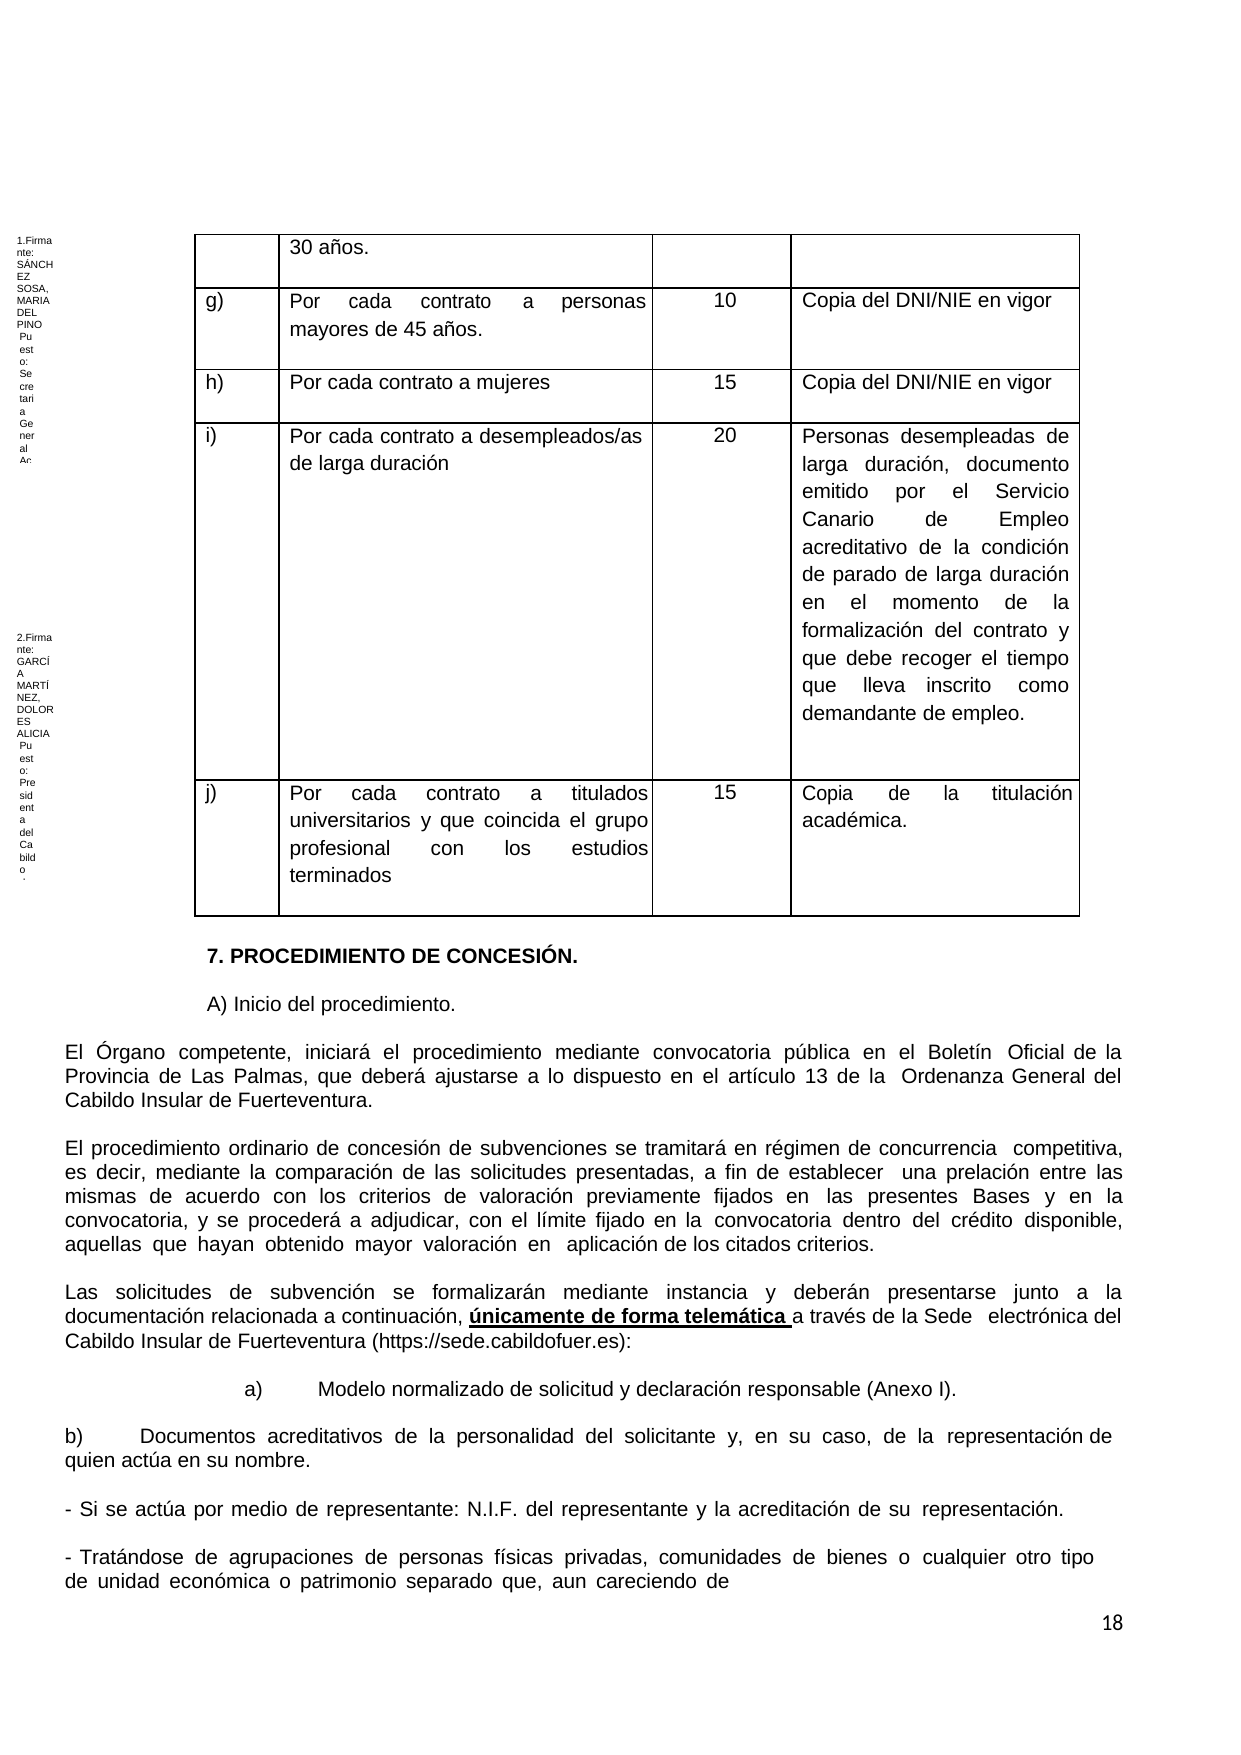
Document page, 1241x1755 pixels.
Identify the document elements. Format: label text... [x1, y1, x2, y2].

text Puesto: Secretaria General Acctal. del Pleno Fecha Firma: 20/06/2025 08:53:14 [19, 331, 37, 463]
table_cell g) [196, 289, 278, 368]
table_cell Por cada contrato a desempleados/as de larga duración [280, 424, 652, 779]
list Inicio del procedimiento. [207, 992, 1241, 1016]
text 2.Firmante: GARCÍA MARTÍNEZ, DOLORES ALICIA [17, 631, 54, 739]
list Tratándose de agrupaciones de personas físicas privadas, comunidades de bienes o cualquier otro tipo de unidad económica o patrimonio separado que, aun careciendo de [64, 1544, 1123, 1593]
text Puesto: Presidenta del Cabildo de Fuerteventura Fecha Firma: 20/06/2025 11:44:36 [19, 740, 36, 879]
subtitle 18 [64, 1608, 1123, 1636]
table_cell i) [196, 424, 278, 779]
table_cell 10 [653, 289, 790, 368]
table_cell h) [196, 370, 278, 422]
list Modelo normalizado de solicitud y declaración responsable (Anexo I). [244, 1376, 1241, 1400]
table_cell 20 [653, 424, 790, 779]
table_cell Por cada contrato a personas mayores de 45 años. [280, 289, 652, 368]
list PROCEDIMIENTO DE CONCESIÓN. [207, 943, 1241, 967]
table_cell j) [196, 781, 278, 915]
table_cell Por cada contrato a mujeres [280, 370, 652, 422]
text El Órgano competente, iniciará el procedimiento mediante convocatoria pública en el Boletín Oficial de la Provincia de Las Palmas, que deberá ajustarse a lo dispuesto en el artículo 13 de la Ordenanza General del Cabildo Insular de Fuerteventura. [64, 1039, 1123, 1112]
table_cell Copia del DNI/NIE en vigor [792, 370, 1079, 422]
list Si se actúa por medio de representante: N.I.F. del representante y la acreditación de su representación. [64, 1496, 1118, 1521]
table_cell Copia del DNI/NIE en vigor [792, 289, 1079, 368]
table_cell 15 [653, 781, 790, 915]
table_cell Por cada contrato a titulados universitarios y que coincida el grupo profesional con los estudios terminados [280, 781, 652, 915]
text Las solicitudes de subvención se formalizarán mediante instancia y deberán presentarse junto a la documentación relacionada a continuación, únicamente de forma telemática a través de la Sede electrónica del Cabildo Insular de Fuerteventura (https://sede.cabildofuer.es): [64, 1280, 1123, 1352]
table_header 30 años. [280, 235, 652, 287]
text El procedimiento ordinario de concesión de subvenciones se tramitará en régimen de concurrencia competitiva, es decir, mediante la comparación de las solicitudes presentadas, a fin de establecer una prelación entre las mismas de acuerdo con los criterios de valoración previamente fijados en las presentes Bases y en la convocatoria, y se procederá a adjudicar, con el límite fijado en la convocatoria dentro del crédito disponible, aquellas que hayan obtenido mayor valoración en aplicación de los citados criterios. [64, 1136, 1123, 1256]
table_header [653, 235, 790, 287]
text 1.Firmante: SÁNCHEZ SOSA,MARIA DEL PINO [17, 234, 54, 330]
list Documentos acreditativos de la personalidad del solicitante y, en su caso, de la representación de quien actúa en su nombre. [64, 1424, 1123, 1472]
table_header [196, 235, 278, 287]
table_cell 15 [653, 370, 790, 422]
table_cell Personas desempleadas de larga duración, documento emitido por el Servicio Canario de Empleo acreditativo de la condición de parado de larga duración en el momento de la formalización del contrato y que debe recoger el tiempo que lleva inscrito como demandante de empleo. [792, 424, 1079, 779]
table_header [792, 235, 1079, 287]
table_cell Copia de la titulación académica. [792, 781, 1079, 915]
